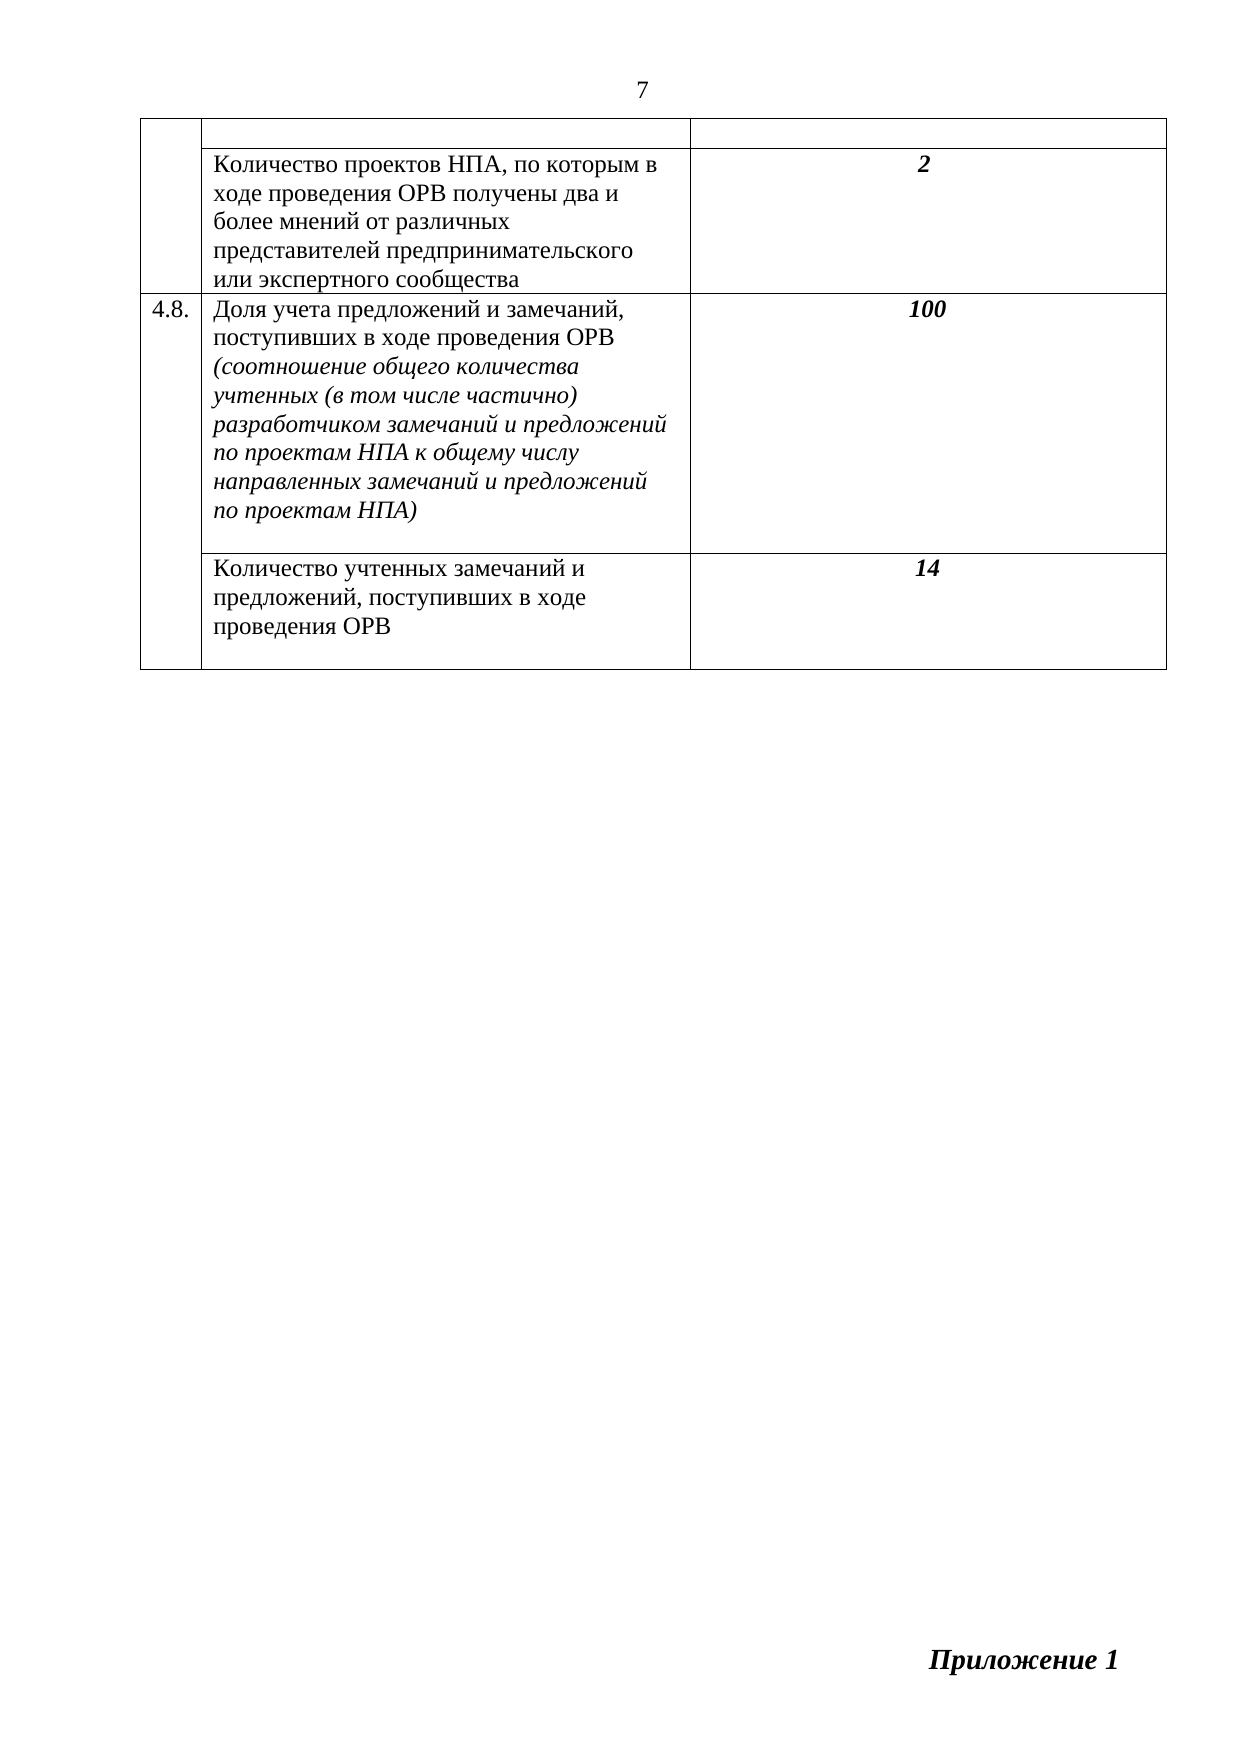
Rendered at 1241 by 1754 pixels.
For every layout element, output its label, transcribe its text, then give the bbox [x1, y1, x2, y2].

table_cell 100 [691, 294, 1166, 552]
text Приложение 1 [118, 1642, 1122, 1676]
table_cell [141, 119, 201, 293]
table_cell Количество учтенных замечаний и предложений, поступивших в ходе проведения ОРВ [202, 554, 690, 668]
table_cell 14 [691, 554, 1166, 668]
table_cell Количество проектов НПА, по которым в ходе проведения ОРВ получены два и более мнений от различных представителей предпринимательского или экспертного сообщества [202, 149, 690, 293]
table_cell [691, 119, 1166, 148]
table_cell [202, 119, 690, 148]
table_cell 4.8. [141, 294, 201, 668]
table_cell Доля учета предложений и замечаний, поступивших в ходе проведения ОРВ (соотношение общего количества учтенных (в том числе частично) разработчиком замечаний и предложений по проектам НПА к общему числу направленных замечаний и предложений по проектам НПА) [202, 294, 690, 552]
table_cell 2 [691, 149, 1166, 293]
